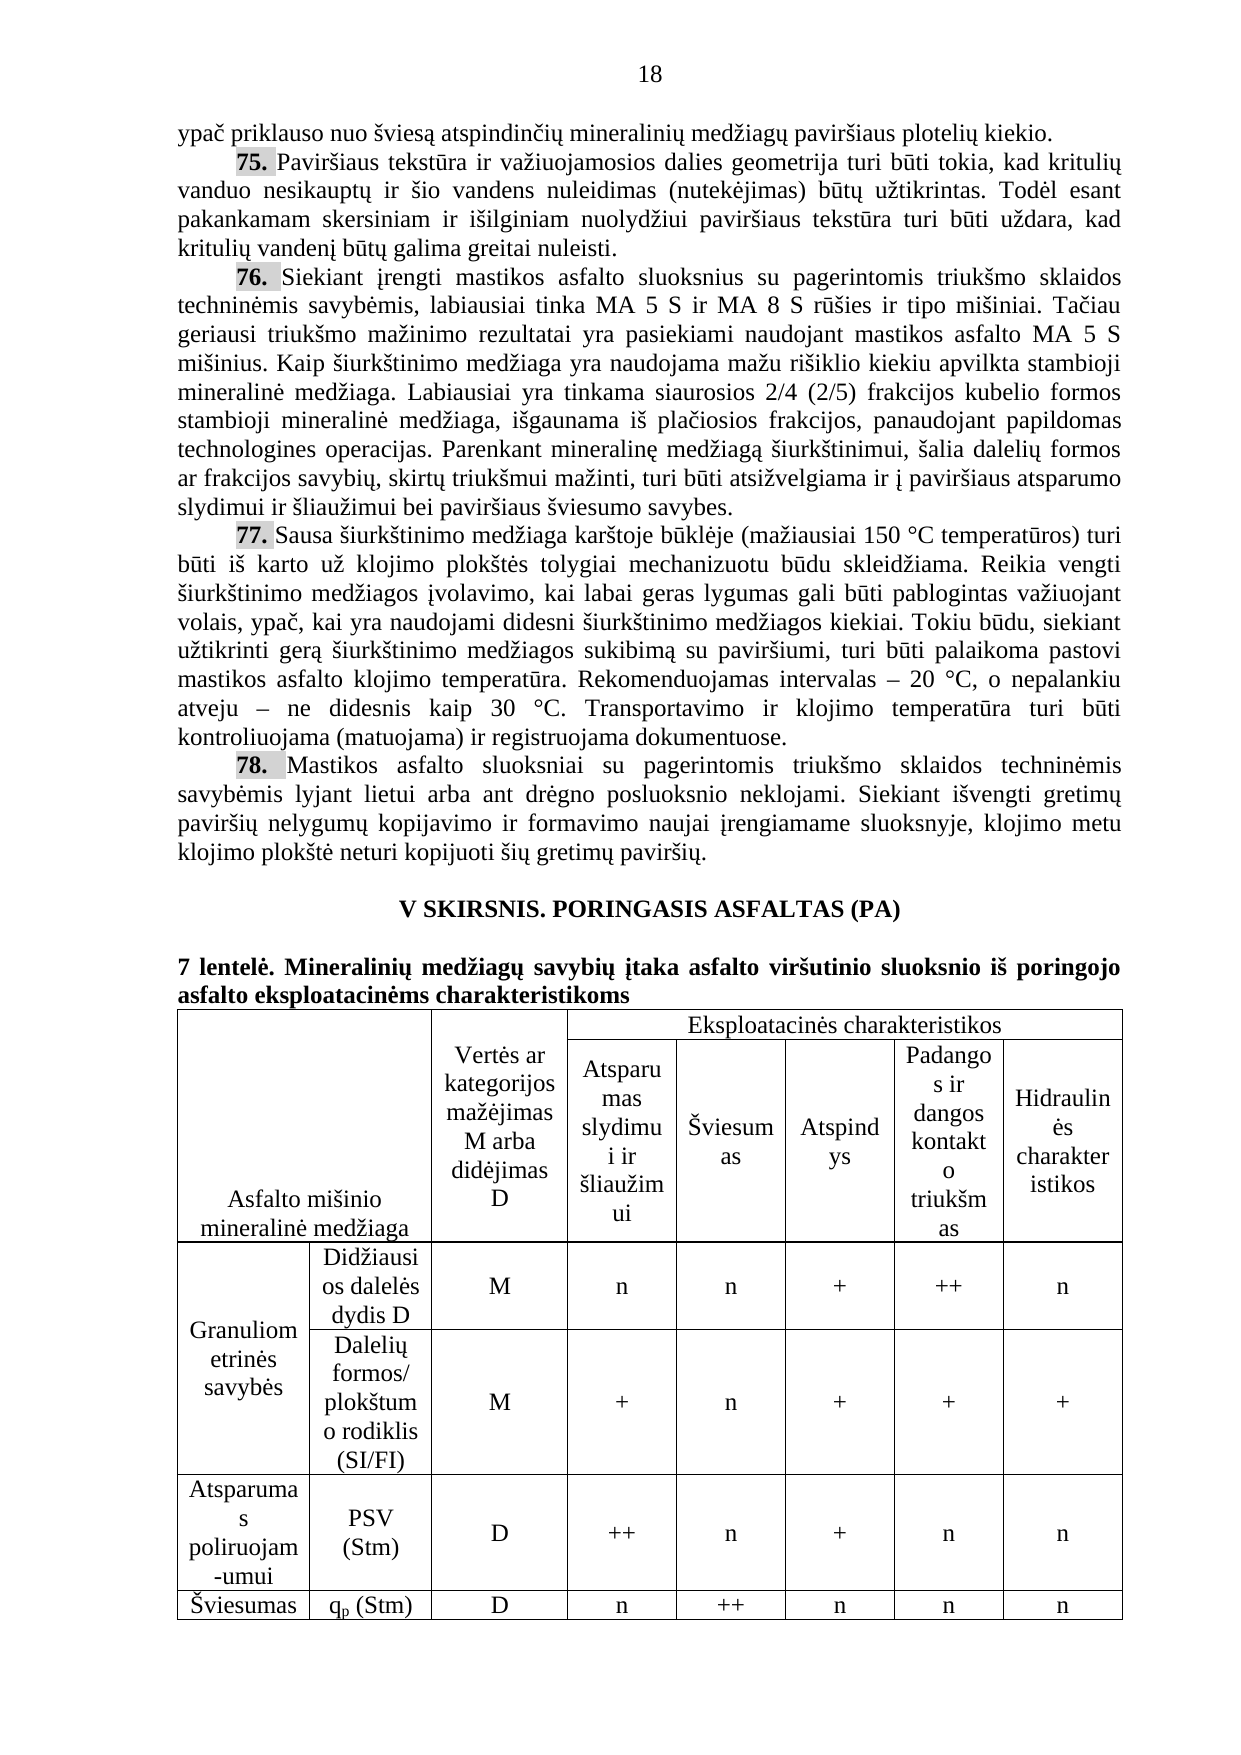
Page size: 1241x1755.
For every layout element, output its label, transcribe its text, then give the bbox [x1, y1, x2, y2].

table_cell Granuliometrinės savybės [178, 1243, 309, 1473]
table_cell + [786, 1243, 894, 1329]
table_cell Šviesumas [178, 1591, 309, 1619]
table_header Eksploatacinės charakteristikos [568, 1010, 1122, 1039]
table_cell n [895, 1591, 1003, 1619]
table_cell + [895, 1330, 1003, 1473]
table_cell ++ [568, 1475, 676, 1589]
table_cell D [432, 1591, 567, 1619]
table_cell n [677, 1330, 785, 1473]
table_cell Hidraulinės charakteristikos [1004, 1040, 1122, 1241]
table_cell Šviesumas [677, 1040, 785, 1241]
table_cell Atspindys [786, 1040, 894, 1241]
table_cell n [786, 1591, 894, 1619]
table_cell Padangos ir dangos kontakto triukšmas [895, 1040, 1003, 1241]
text 76. Siekiant įrengti mastikos asfalto sluoksnius su pagerintomis triukšmo sklaidos techninėmis savybėmis, labiausiai tinka MA 5 S ir MA 8 S rūšies ir tipo mišiniai. Tačiau geriausi triukšmo mažinimo rezultatai yra pasiekiami naudojant mastikos asfalto MA 5 S mišinius. Kaip šiurkštinimo medžiaga yra naudojama mažu rišiklio kiekiu apvilkta stambioji mineralinė medžiaga. Labiausiai yra tinkama siaurosios 2/4 (2/5) frakcijos kubelio formos stambioji mineralinė medžiaga, išgaunama iš plačiosios frakcijos, panaudojant papildomas technologines operacijas. Parenkant mineralinę medžiagą šiurkštinimui, šalia dalelių formos ar frakcijos savybių, skirtų triukšmui mažinti, turi būti atsižvelgiama ir į paviršiaus atsparumo slydimui ir šliaužimui bei paviršiaus šviesumo savybes. [177, 262, 1122, 521]
text 7 lentelė. Mineralinių medžiagų savybių įtaka asfalto viršutinio sluoksnio iš poringojo asfalto eksploatacinėms charakteristikoms [177, 952, 1122, 1009]
table_cell Dalelių formos/ plokštumo rodiklis (SI/FI) [310, 1330, 431, 1473]
text V SKIRSNIS. PORINGASIS ASFALTAS (PA) [177, 894, 1122, 923]
table_cell ++ [677, 1591, 785, 1619]
table_cell n [568, 1243, 676, 1329]
text 75. Paviršiaus tekstūra ir važiuojamosios dalies geometrija turi būti tokia, kad kritulių vanduo nesikauptų ir šio vandens nuleidimas (nutekėjimas) būtų užtikrintas. Todėl esant pakankamam skersiniam ir išilginiam nuolydžiui paviršiaus tekstūra turi būti uždara, kad kritulių vandenį būtų galima greitai nuleisti. [177, 147, 1122, 262]
table_cell n [677, 1243, 785, 1329]
table_cell n [1004, 1591, 1122, 1619]
table_cell + [786, 1330, 894, 1473]
table_cell M [432, 1243, 567, 1329]
table_cell + [568, 1330, 676, 1473]
table_cell n [895, 1475, 1003, 1589]
table_cell qp (Stm) [310, 1591, 431, 1619]
table_cell Atsparumas slydimui ir šliaužimui [568, 1040, 676, 1241]
text ypač priklauso nuo šviesą atspindinčių mineralinių medžiagų paviršiaus plotelių kiekio. [177, 118, 1122, 147]
table_cell PSV (Stm) [310, 1475, 431, 1589]
table_header Vertės ar kategorijos mažėjimas M arba didėjimas D [432, 1010, 567, 1241]
table_cell Atsparumas poliruojam-umui [178, 1475, 309, 1589]
table_cell + [1004, 1330, 1122, 1473]
table_cell D [432, 1475, 567, 1589]
table_cell n [1004, 1475, 1122, 1589]
table_cell M [432, 1330, 567, 1473]
text 78. Mastikos asfalto sluoksniai su pagerintomis triukšmo sklaidos techninėmis savybėmis lyjant lietui arba ant drėgno posluoksnio neklojami. Siekiant išvengti gretimų paviršių nelygumų kopijavimo ir formavimo naujai įrengiamame sluoksnyje, klojimo metu klojimo plokštė neturi kopijuoti šių gretimų paviršių. [177, 751, 1122, 866]
table_cell ++ [895, 1243, 1003, 1329]
table_cell n [1004, 1243, 1122, 1329]
table_header Asfalto mišinio mineralinė medžiaga [178, 1010, 431, 1241]
table_cell + [786, 1475, 894, 1589]
table_cell Didžiausios dalelės dydis D [310, 1243, 431, 1329]
text 77. Sausa šiurkštinimo medžiaga karštoje būklėje (mažiausiai 150 °C temperatūros) turi būti iš karto už klojimo plokštės tolygiai mechanizuotu būdu skleidžiama. Reikia vengti šiurkštinimo medžiagos įvolavimo, kai labai geras lygumas gali būti pablogintas važiuojant volais, ypač, kai yra naudojami didesni šiurkštinimo medžiagos kiekiai. Tokiu būdu, siekiant užtikrinti gerą šiurkštinimo medžiagos sukibimą su paviršiumi, turi būti palaikoma pastovi mastikos asfalto klojimo temperatūra. Rekomenduojamas intervalas – 20 °C, o nepalankiu atveju – ne didesnis kaip 30 °C. Transportavimo ir klojimo temperatūra turi būti kontroliuojama (matuojama) ir registruojama dokumentuose. [177, 521, 1122, 751]
table_cell n [568, 1591, 676, 1619]
table_cell n [677, 1475, 785, 1589]
